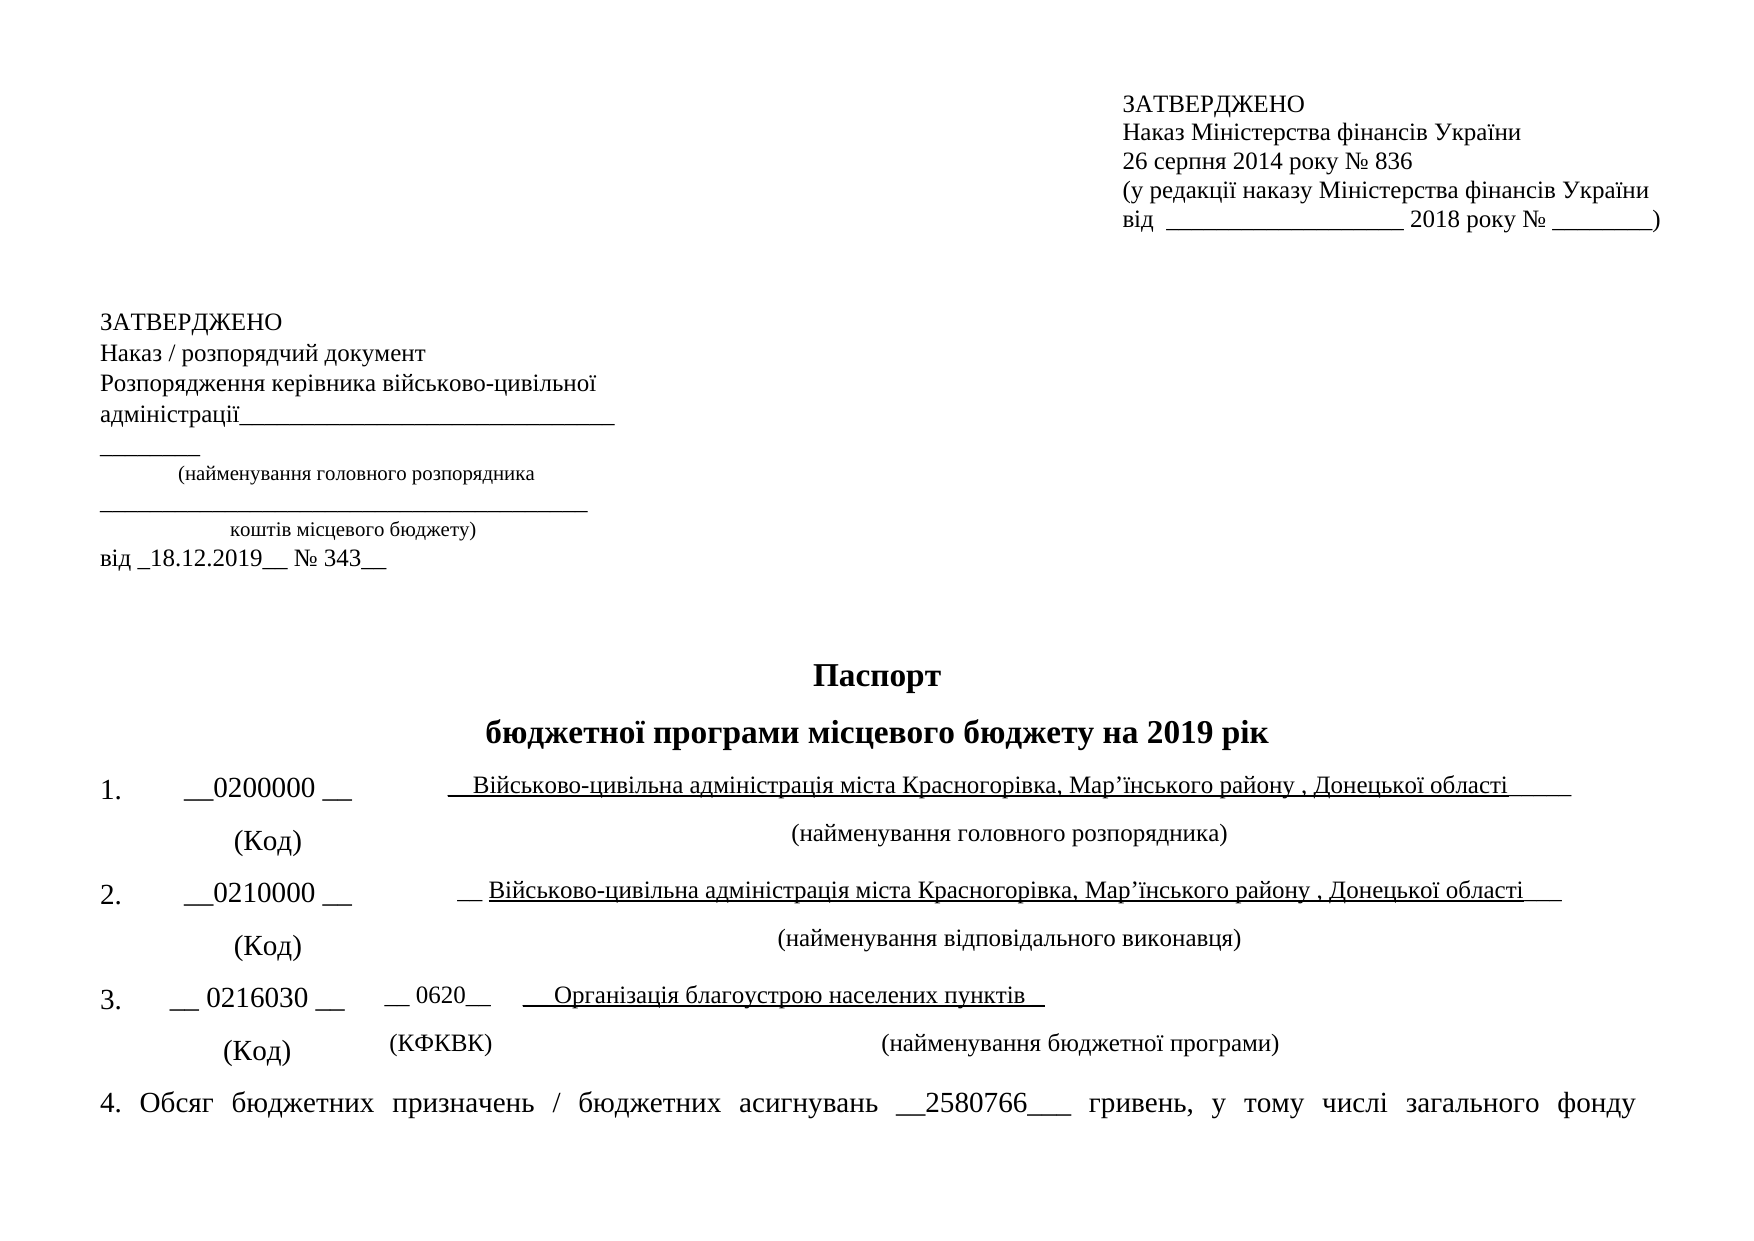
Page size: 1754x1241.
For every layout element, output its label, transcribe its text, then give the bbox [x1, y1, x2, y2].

table_cell 2. [89, 875, 166, 980]
table_cell __0210000 __ (Код) [166, 875, 370, 980]
text бюджетної програми місцевого бюджету на 2019 рік [88, 713, 1665, 751]
table_cell __ 0620__ (КФКВК) [370, 980, 511, 1085]
table_cell __ Організація благоустрою населених пунктів _ (найменування бюджетної програми) [511, 980, 1649, 1085]
text (у редакції наказу Міністерства фінансів України [1122, 175, 1665, 204]
table_cell __ Військово-цивільна адміністрація міста Красногорівка, Мар’їнського району , Донецької області___ (найменування відповідального виконавця) [370, 875, 1649, 980]
text ЗАТВЕРДЖЕНО [1122, 89, 1665, 117]
table_cell 4. Обсяг бюджетних призначень / бюджетних асигнувань __2580766___ гривень, у тому числі загального фонду [89, 1085, 1649, 1119]
table_cell __ 0216030 __ (Код) [144, 980, 370, 1085]
text Наказ Міністерства фінансів України [1122, 117, 1665, 146]
table_header ЗАТВЕРДЖЕНО Наказ / розпорядчий документ Розпорядження керівника військово-цивільної адміністрації______________________________________ (найменування головного розпорядника _______________________________________ коштів місцевого бюджету) від _18.12.2019__ № 343__ [89, 307, 635, 573]
table_header 1. [89, 770, 166, 875]
table_header __0200000 __ (Код) [166, 770, 370, 875]
table_cell 3. [89, 980, 144, 1085]
text від ___________________ 2018 року № ________) [1122, 204, 1665, 232]
text Паспорт [88, 655, 1665, 693]
text 26 серпня 2014 року № 836 [1122, 146, 1665, 175]
table_header __Військово-цивільна адміністрація міста Красногорівка, Мар’їнського району , Донецької області_____ (найменування головного розпорядника) [370, 770, 1649, 875]
